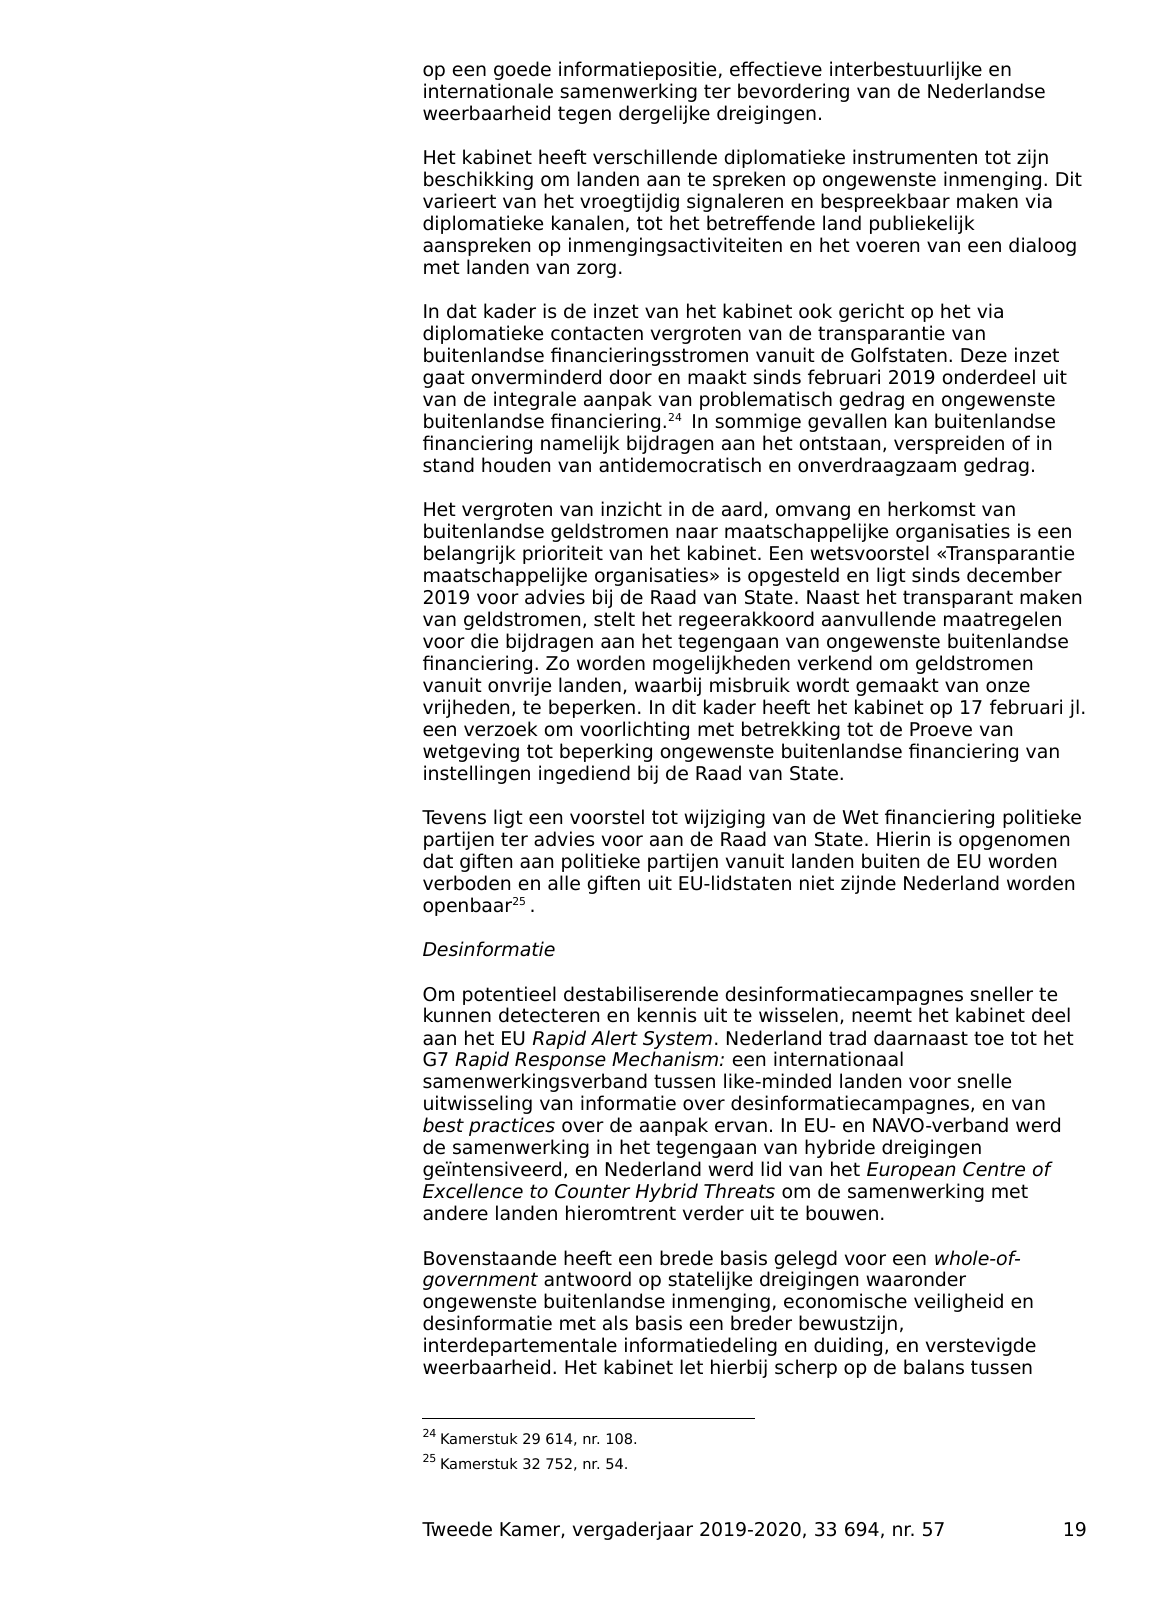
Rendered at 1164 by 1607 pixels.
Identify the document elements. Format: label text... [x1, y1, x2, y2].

subtitle Desinformatie [422, 939, 1087, 961]
text Het kabinet heeft verschillende diplomatieke instrumenten tot zijn beschikking om landen aan te spreken op ongewenste inmenging. Dit varieert van het vroegtijdig signaleren en bespreekbaar maken via diplomatieke kanalen, tot het betreffende land publiekelijk aanspreken op inmengingsactiviteiten en het voeren van een dialoog met landen van zorg. [422, 147, 1087, 279]
text Kamerstuk 32 752, nr. 54. [422, 1452, 1087, 1474]
text Tevens ligt een voorstel tot wijziging van de Wet financiering politieke partijen ter advies voor aan de Raad van State. Hierin is opgenomen dat giften aan politieke partijen vanuit landen buiten de EU worden verboden en alle giften uit EU-lidstaten niet zijnde Nederland worden openbaar. [422, 807, 1087, 917]
text Het vergroten van inzicht in de aard, omvang en herkomst van buitenlandse geldstromen naar maatschappelijke organisaties is een belangrijk prioriteit van het kabinet. Een wetsvoorstel «Transparantie maatschappelijke organisaties» is opgesteld en ligt sinds december 2019 voor advies bij de Raad van State. Naast het transparant maken van geldstromen, stelt het regeerakkoord aanvullende maatregelen voor die bijdragen aan het tegengaan van ongewenste buitenlandse financiering. Zo worden mogelijkheden verkend om geldstromen vanuit onvrije landen, waarbij misbruik wordt gemaakt van onze vrijheden, te beperken. In dit kader heeft het kabinet op 17 februari jl. een verzoek om voorlichting met betrekking tot de Proeve van wetgeving tot beperking ongewenste buitenlandse financiering van instellingen ingediend bij de Raad van State. [422, 499, 1087, 785]
text op een goede informatiepositie, effectieve interbestuurlijke en internationale samenwerking ter bevordering van de Nederlandse weerbaarheid tegen dergelijke dreigingen. [422, 59, 1087, 125]
text Om potentieel destabiliserende desinformatiecampagnes sneller te kunnen detecteren en kennis uit te wisselen, neemt het kabinet deel aan het EU Rapid Alert System. Nederland trad daarnaast toe tot het G7 Rapid Response Mechanism: een internationaal samenwerkingsverband tussen like-minded landen voor snelle uitwisseling van informatie over desinformatiecampagnes, en van best practices over de aanpak ervan. In EU- en NAVO-verband werd de samenwerking in het tegengaan van hybride dreigingen geïntensiveerd, en Nederland werd lid van het European Centre of Excellence to Counter Hybrid Threats om de samenwerking met andere landen hieromtrent verder uit te bouwen. [422, 983, 1087, 1225]
text In dat kader is de inzet van het kabinet ook gericht op het via diplomatieke contacten vergroten van de transparantie van buitenlandse financieringsstromen vanuit de Golfstaten. Deze inzet gaat onverminderd door en maakt sinds februari 2019 onderdeel uit van de integrale aanpak van problematisch gedrag en ongewenste buitenlandse financiering. In sommige gevallen kan buitenlandse financiering namelijk bijdragen aan het ontstaan, verspreiden of in stand houden van antidemocratisch en onverdraagzaam gedrag. [422, 301, 1087, 477]
text Kamerstuk 29 614, nr. 108. [422, 1427, 1087, 1449]
text Bovenstaande heeft een brede basis gelegd voor een whole-of-government antwoord op statelijke dreigingen waaronder ongewenste buitenlandse inmenging, economische veiligheid en desinformatie met als basis een breder bewustzijn, interdepartementale informatiedeling en duiding, en verstevigde weerbaarheid. Het kabinet let hierbij scherp op de balans tussen [422, 1247, 1087, 1379]
